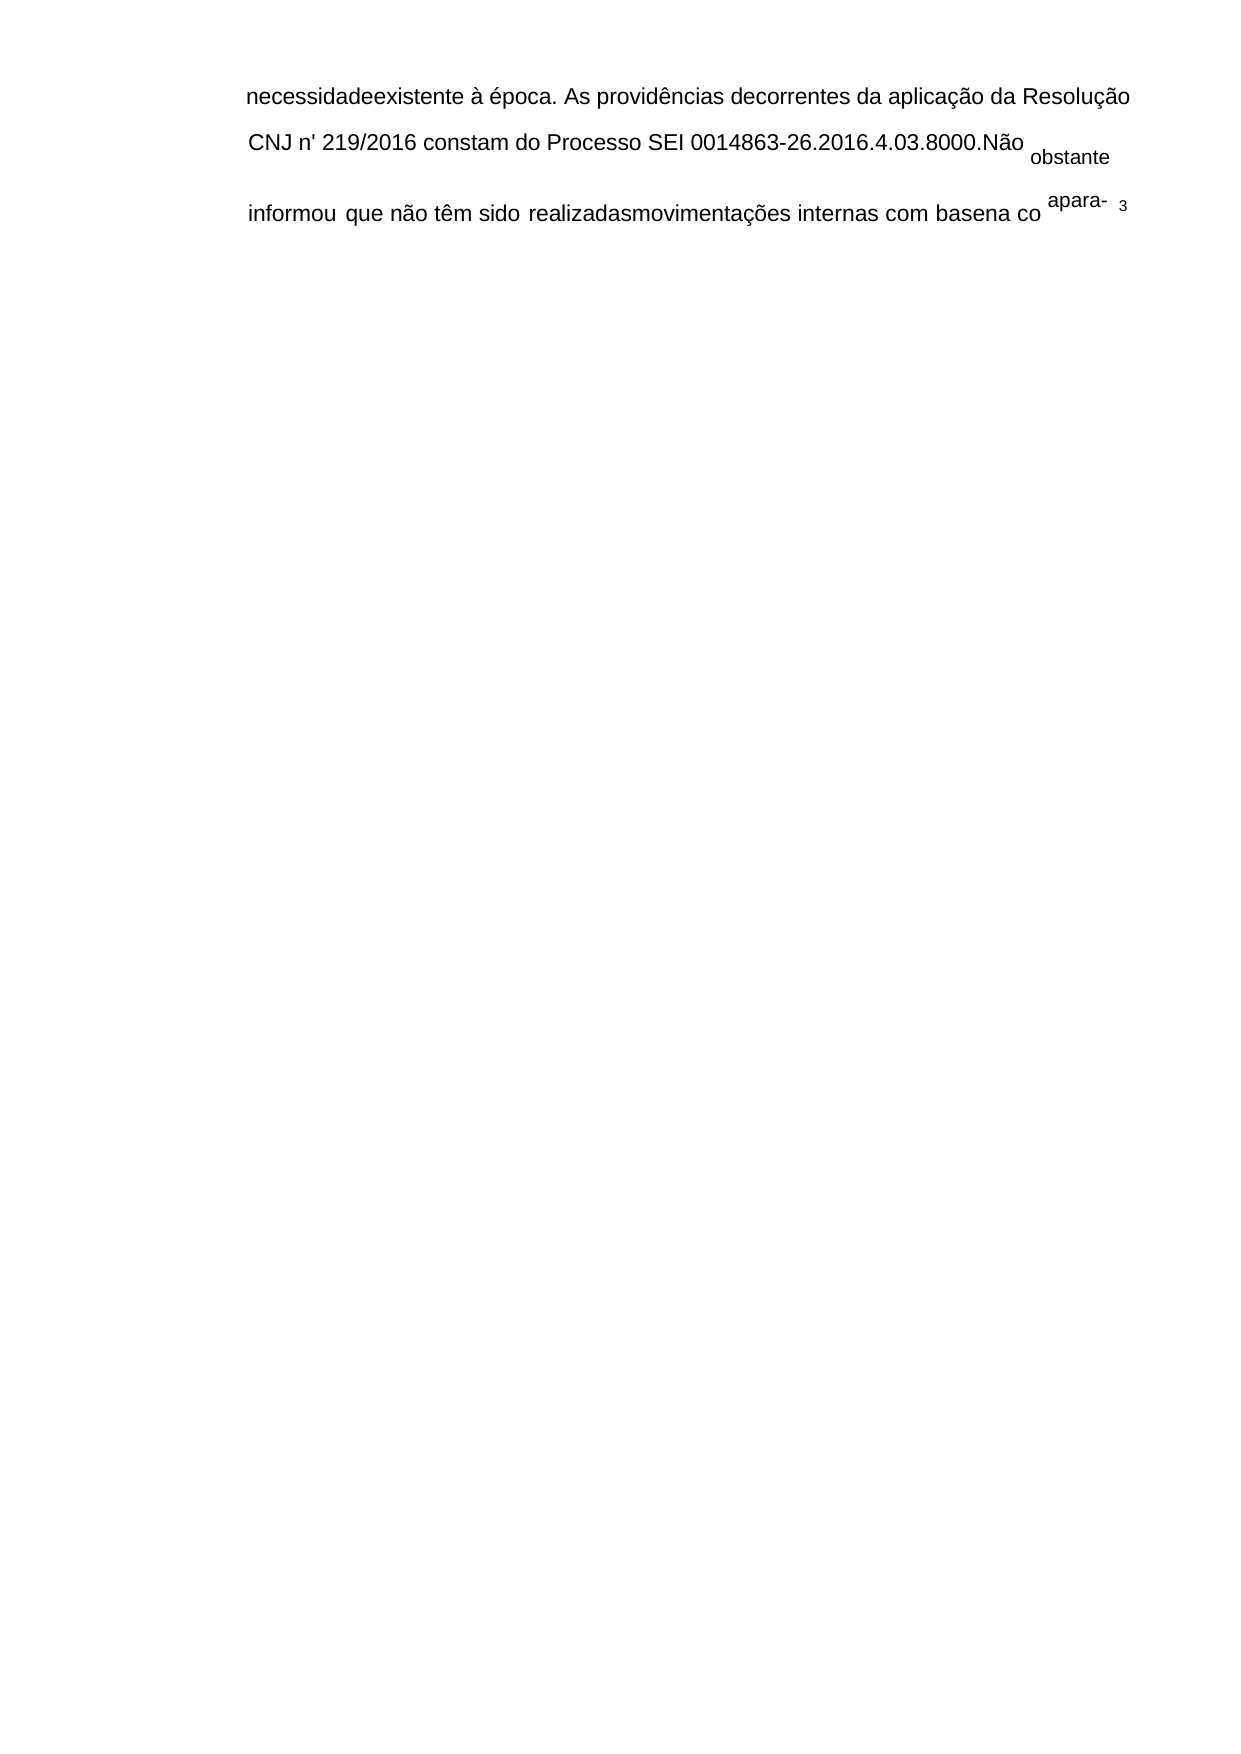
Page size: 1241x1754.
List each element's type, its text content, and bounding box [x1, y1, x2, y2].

text necessidadeexistente à época. As providências decorrentes da aplicação da Resolução CNJ n' 219/2016 constam do Processo SEI 0014863-26.2016.4.03.8000.Não obstante informou que não têm sido realizadasmovimentações internas com basena co apara- 3 [246, 83, 1136, 226]
